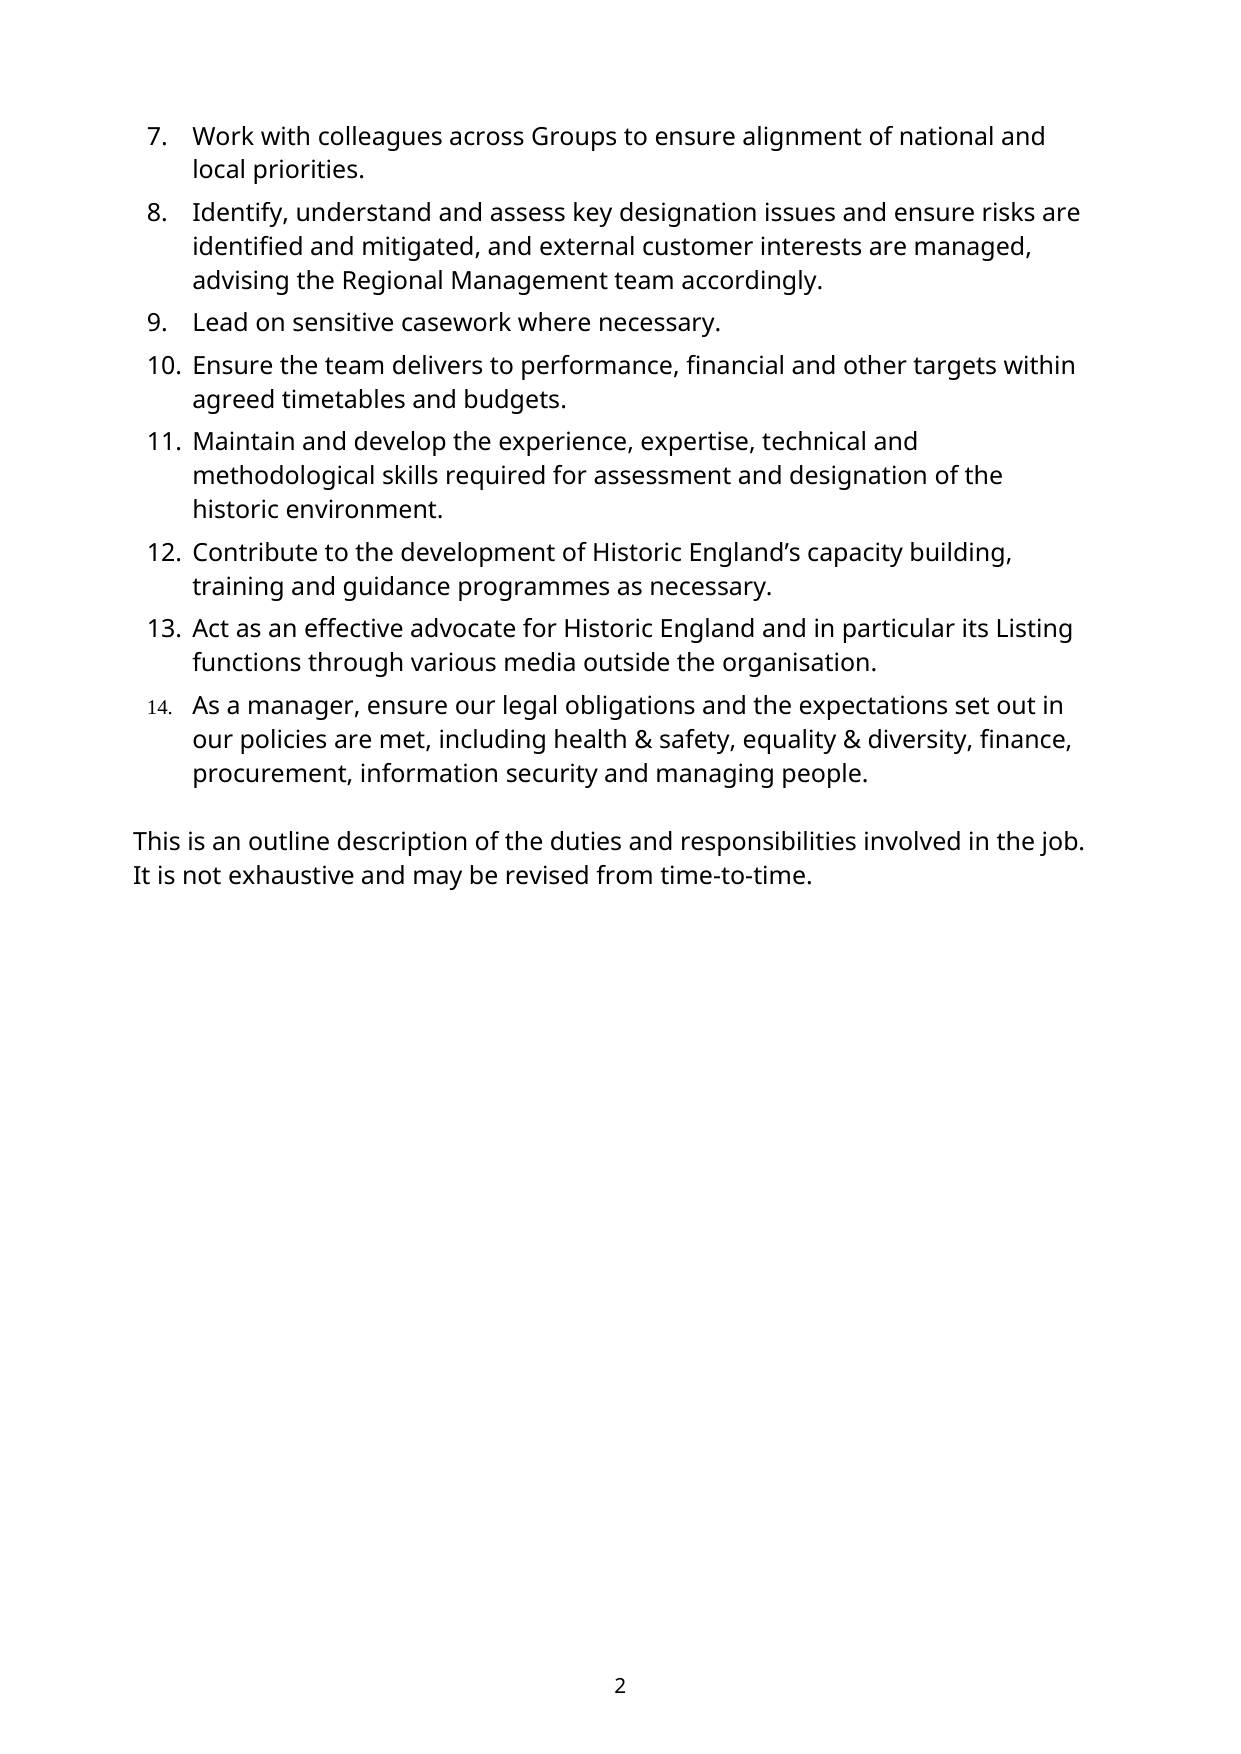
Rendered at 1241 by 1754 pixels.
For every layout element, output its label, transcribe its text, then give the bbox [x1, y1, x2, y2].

list Work with colleagues across Groups to ensure alignment of national and local priorities. [147, 118, 1092, 186]
list Ensure the team delivers to performance, financial and other targets within agreed timetables and budgets. [147, 347, 1092, 416]
list As a manager, ensure our legal obligations and the expectations set out in our policies are met, including health & safety, equality & diversity, finance, procurement, information security and managing people. [147, 687, 1092, 789]
list Identify, understand and assess key designation issues and ensure risks are identified and mitigated, and external customer interests are managed, advising the Regional Management team accordingly. [147, 194, 1092, 297]
text This is an outline description of the duties and responsibilities involved in the job. It is not exhaustive and may be revised from time-to-time. [133, 824, 1107, 926]
list Act as an effective advocate for Historic England and in particular its Listing functions through various media outside the organisation. [147, 611, 1092, 679]
list Lead on sensitive casework where necessary. [147, 305, 1092, 339]
list Maintain and develop the experience, expertise, technical and methodological skills required for assessment and designation of the historic environment. [147, 424, 1092, 526]
list Contribute to the development of Historic England’s capacity building, training and guidance programmes as necessary. [147, 534, 1092, 603]
